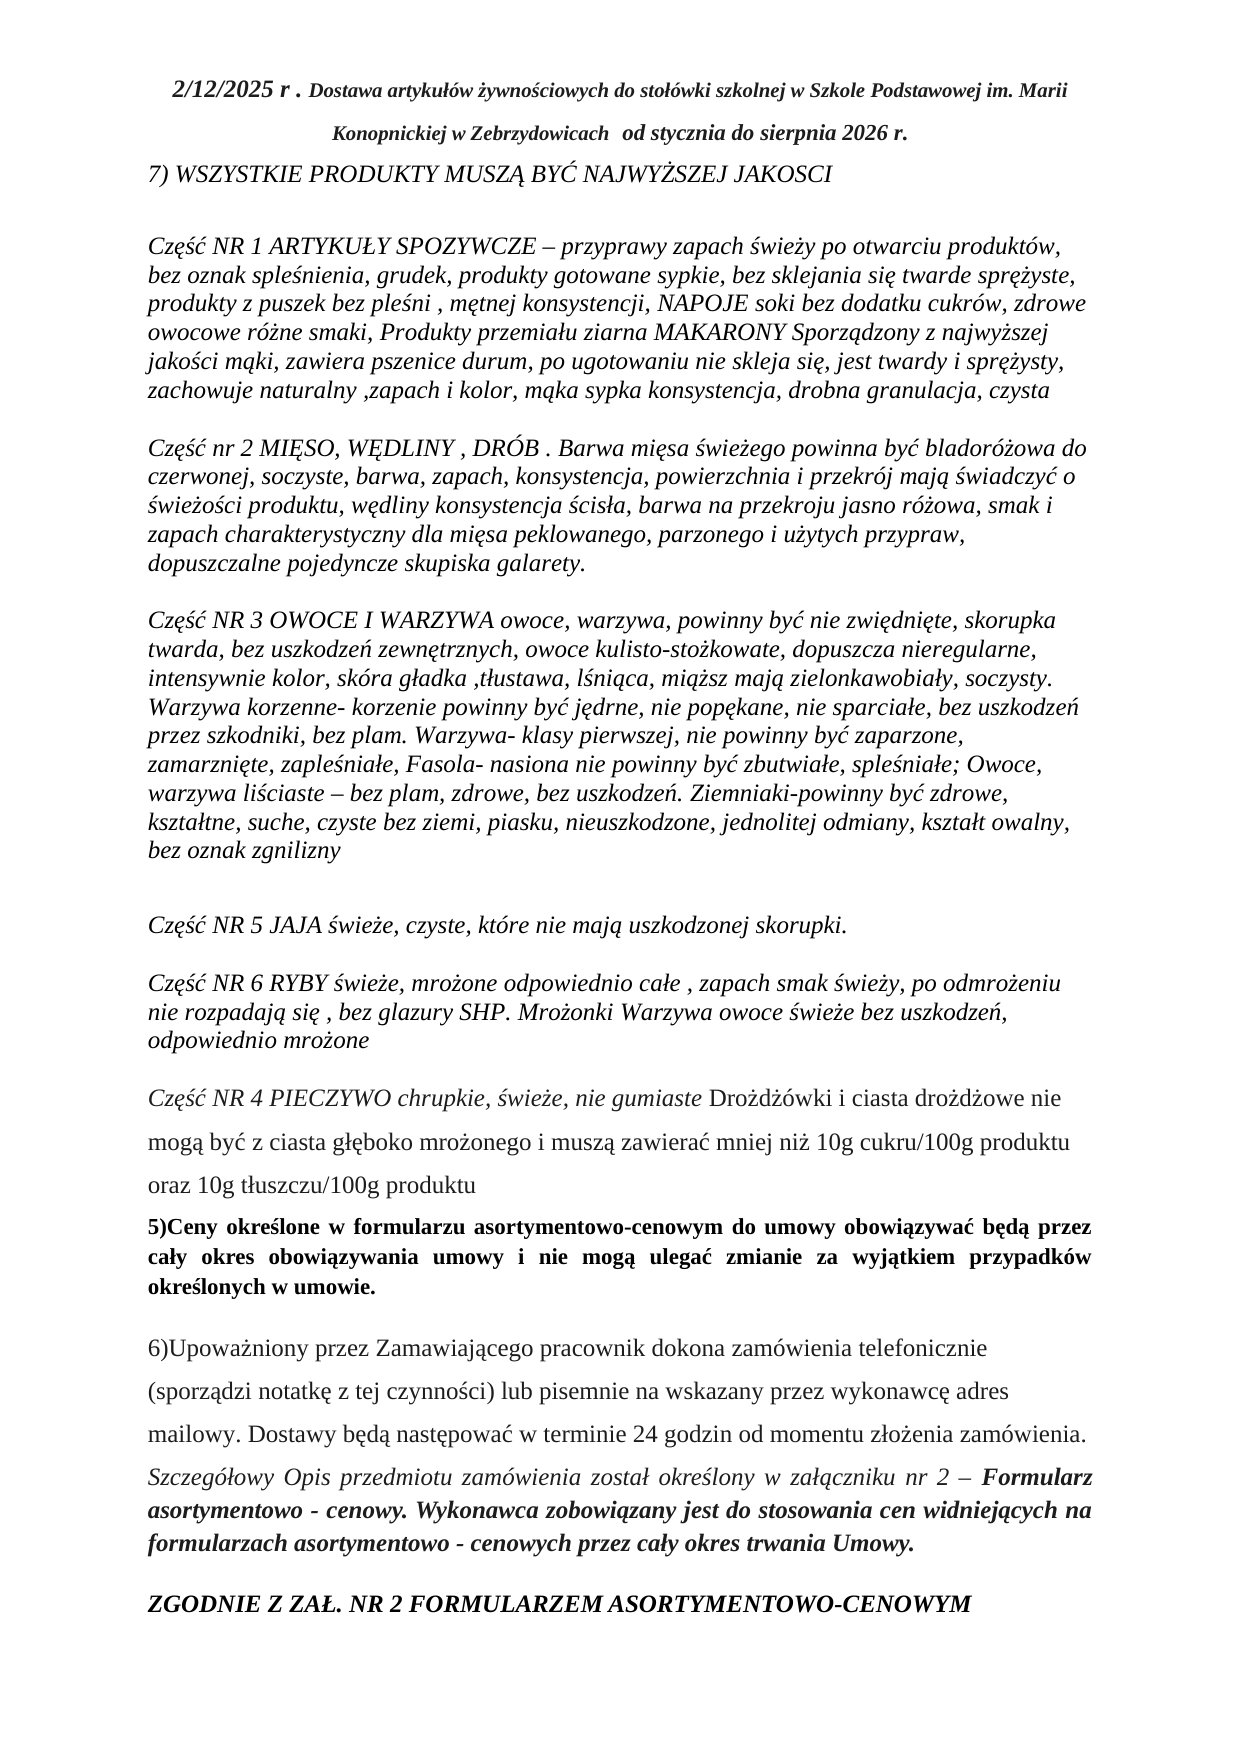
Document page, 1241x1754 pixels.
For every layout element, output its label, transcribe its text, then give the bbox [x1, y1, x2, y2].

text Część NR 3 OWOCE I WARZYWA owoce, warzywa, powinny być nie zwiędnięte, skorupka twarda, bez uszkodzeń zewnętrznych, owoce kulisto-stożkowate, dopuszcza nieregularne, intensywnie kolor, skóra gładka ,tłustawa, lśniąca, miąższ mają zielonkawobiały, soczysty. Warzywa korzenne- korzenie powinny być jędrne, nie popękane, nie sparciałe, bez uszkodzeń przez szkodniki, bez plam. Warzywa- klasy pierwszej, nie powinny być zaparzone, zamarznięte, zapleśniałe, Fasola- nasiona nie powinny być zbutwiałe, spleśniałe; Owoce, warzywa liściaste – bez plam, zdrowe, bez uszkodzeń. Ziemniaki-powinny być zdrowe, kształtne, suche, czyste bez ziemi, piasku, nieuszkodzone, jednolitej odmiany, kształt owalny, bez oznak zgnilizny [148, 606, 1093, 864]
text 5)Ceny określone w formularzu asortymentowo-cenowym do umowy obowiązywać będą przez cały okres obowiązywania umowy i nie mogą ulegać zmianie za wyjątkiem przypadków określonych w umowie. [148, 1213, 1093, 1299]
text Część NR 5 JAJA świeże, czyste, które nie mają uszkodzonej skorupki. [148, 910, 1093, 939]
text Szczegółowy Opis przedmiotu zamówienia został określony w załączniku nr 2 – Formularz asortymentowo - cenowy. Wykonawca zobowiązany jest do stosowania cen widniejących na formularzach asortymentowo - cenowych przez cały okres trwania Umowy. [148, 1462, 1093, 1557]
text Część NR 1 ARTYKUŁY SPOZYWCZE – przyprawy zapach świeży po otwarciu produktów, bez oznak spleśnienia, grudek, produkty gotowane sypkie, bez sklejania się twarde sprężyste, produkty z puszek bez pleśni , mętnej konsystencji, NAPOJE soki bez dodatku cukrów, zdrowe owocowe różne smaki, Produkty przemiału ziarna MAKARONY Sporządzony z najwyższej jakości mąki, zawiera pszenice durum, po ugotowaniu nie skleja się, jest twardy i sprężysty, zachowuje naturalny ,zapach i kolor, mąka sypka konsystencja, drobna granulacja, czysta [148, 231, 1093, 403]
text ZGODNIE Z ZAŁ. NR 2 FORMULARZEM ASORTYMENTOWO-CENOWYM [148, 1589, 1093, 1618]
text Część NR 6 RYBY świeże, mrożone odpowiednio całe , zapach smak świeży, po odmrożeniu nie rozpadają się , bez glazury SHP. Mrożonki Warzywa owoce świeże bez uszkodzeń, odpowiednio mrożone [148, 968, 1093, 1054]
text 6)Upoważniony przez Zamawiającego pracownik dokona zamówienia telefonicznie (sporządzi notatkę z tej czynności) lub pisemnie na wskazany przez wykonawcę adres mailowy. Dostawy będą następować w terminie 24 godzin od momentu złożenia zamówienia. [148, 1333, 1093, 1448]
text 7) WSZYSTKIE PRODUKTY MUSZĄ BYĆ NAJWYŻSZEJ JAKOSCI [148, 159, 1093, 187]
text Część nr 2 MIĘSO, WĘDLINY , DRÓB . Barwa mięsa świeżego powinna być bladoróżowa do czerwonej, soczyste, barwa, zapach, konsystencja, powierzchnia i przekrój mają świadczyć o świeżości produktu, wędliny konsystencja ścisła, barwa na przekroju jasno różowa, smak i zapach charakterystyczny dla mięsa peklowanego, parzonego i użytych przypraw, dopuszczalne pojedyncze skupiska galarety. [148, 433, 1093, 576]
text Część NR 4 PIECZYWO chrupkie, świeże, nie gumiaste Drożdżówki i ciasta drożdżowe nie mogą być z ciasta głęboko mrożonego i muszą zawierać mniej niż 10g cukru/100g produktu oraz 10g tłuszczu/100g produktu [148, 1083, 1093, 1198]
